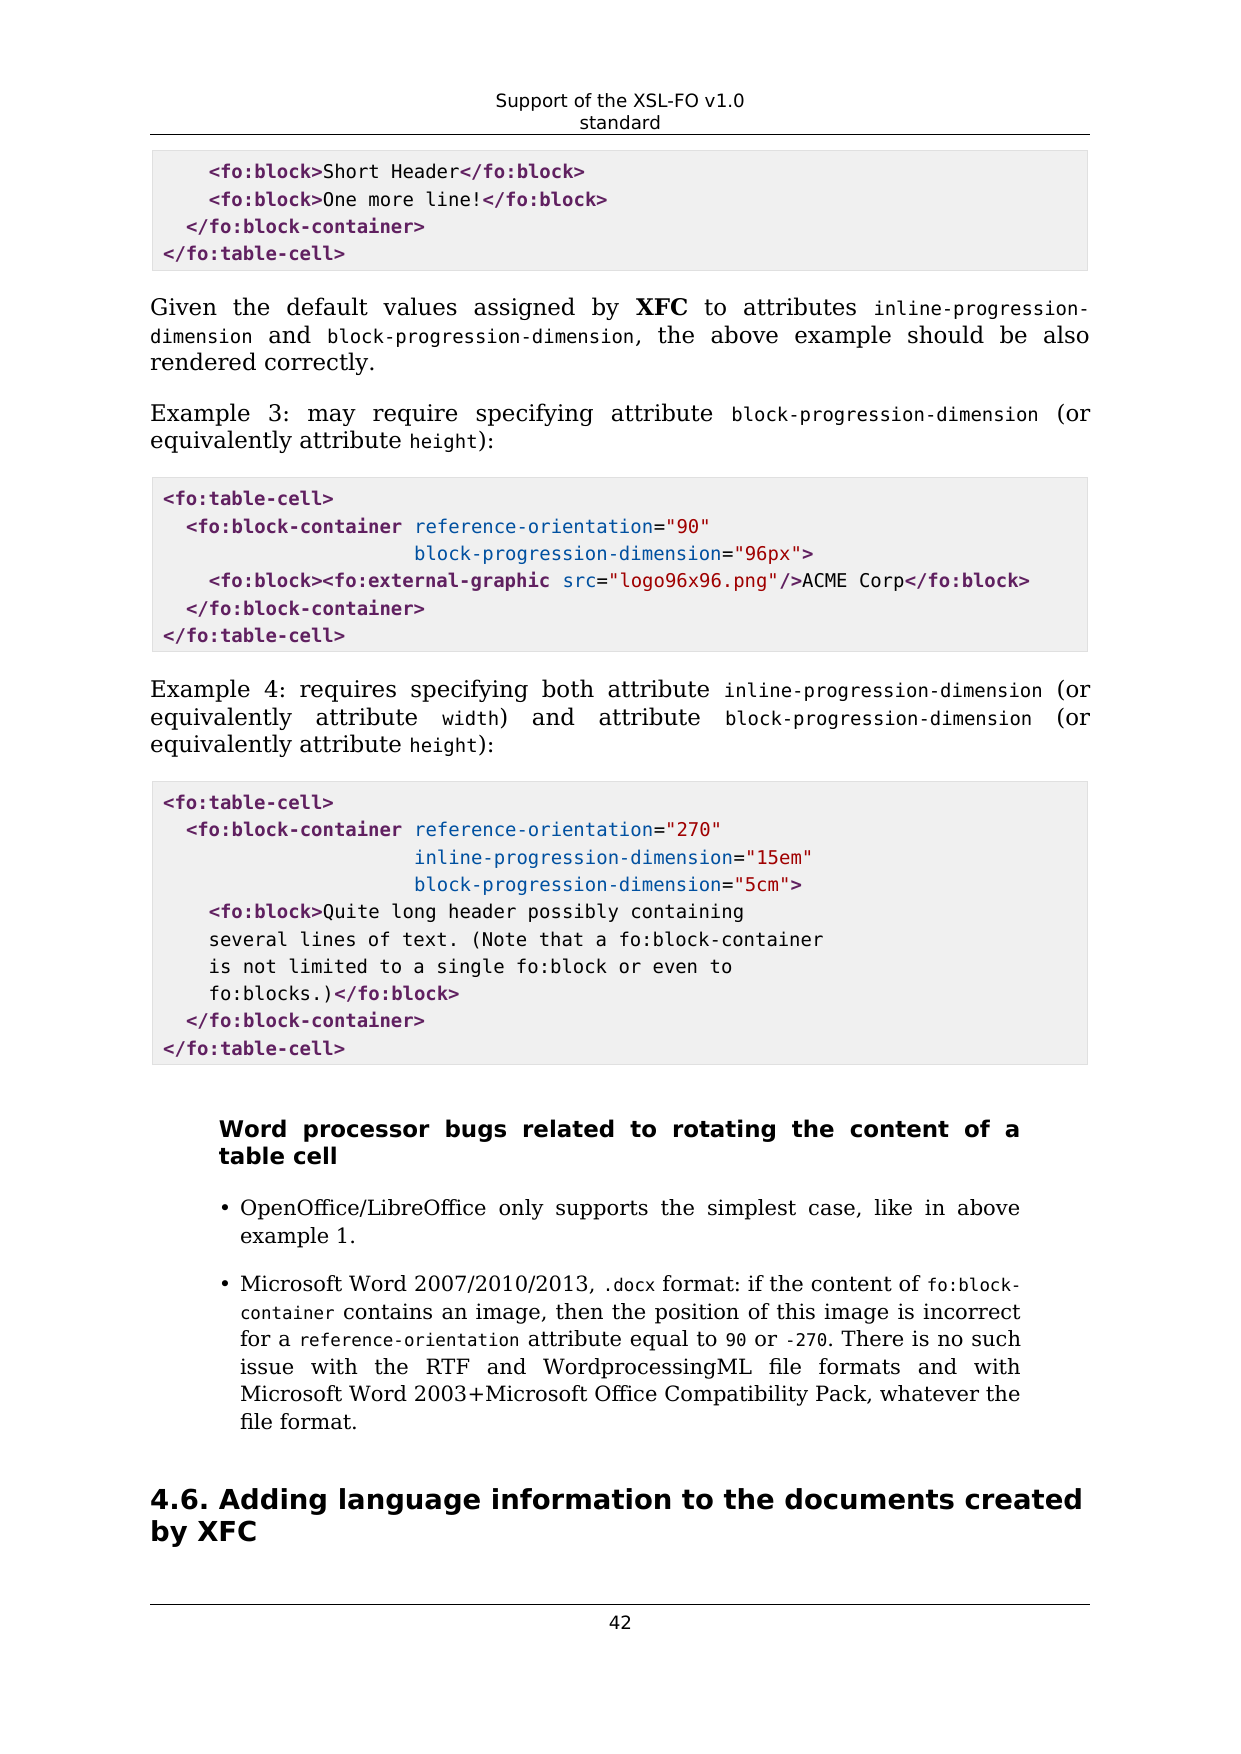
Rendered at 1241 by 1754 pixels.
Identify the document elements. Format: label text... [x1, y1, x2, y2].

table_header Word processor bugs related to rotating the content of a table cell OpenOffice/LibreOffice only supports the simplest case, like in above example 1. Microsoft Word 2007/2010/2013, .docx format: if the content of fo:block-container contains an image, then the position of this image is incorrect for a reference-orientation attribute equal to 90 or -270. There is no such issue with the RTF and WordprocessingML file formats and with Microsoft Word 2003+Microsoft Office Compatibility Pack, whatever the file format. [219, 1115, 1021, 1434]
text <fo:table-cell> <fo:block-container reference-orientation="90" block-progression-dimension="96px"> <fo:block><fo:external-graphic src="logo96x96.png"/>ACME Corp</fo:block> </fo:block-container> </fo:table-cell> [153, 478, 1087, 651]
text <fo:block>Short Header</fo:block> <fo:block>One more line!</fo:block> </fo:block-container> </fo:table-cell> [153, 151, 1087, 270]
text Given the default values assigned by XFC to attributes inline-progression-dimension and block-progression-dimension, the above example should be also rendered correctly. [150, 294, 1090, 376]
text 4.6. Adding language information to the documents created by XFC [150, 1484, 1090, 1548]
text <fo:table-cell> <fo:block-container reference-orientation="270" inline-progression-dimension="15em" block-progression-dimension="5cm"> <fo:block>Quite long header possibly containing several lines of text. (Note that a fo:block-container is not limited to a single fo:block or even to fo:blocks.)</fo:block> </fo:block-container> </fo:table-cell> [153, 782, 1087, 1064]
text Example 3: may require specifying attribute block-progression-dimension (or equivalently attribute height): [150, 399, 1090, 454]
text Example 4: requires specifying both attribute inline-progression-dimension (or equivalently attribute width) and attribute block-progression-dimension (or equivalently attribute height): [150, 675, 1090, 758]
